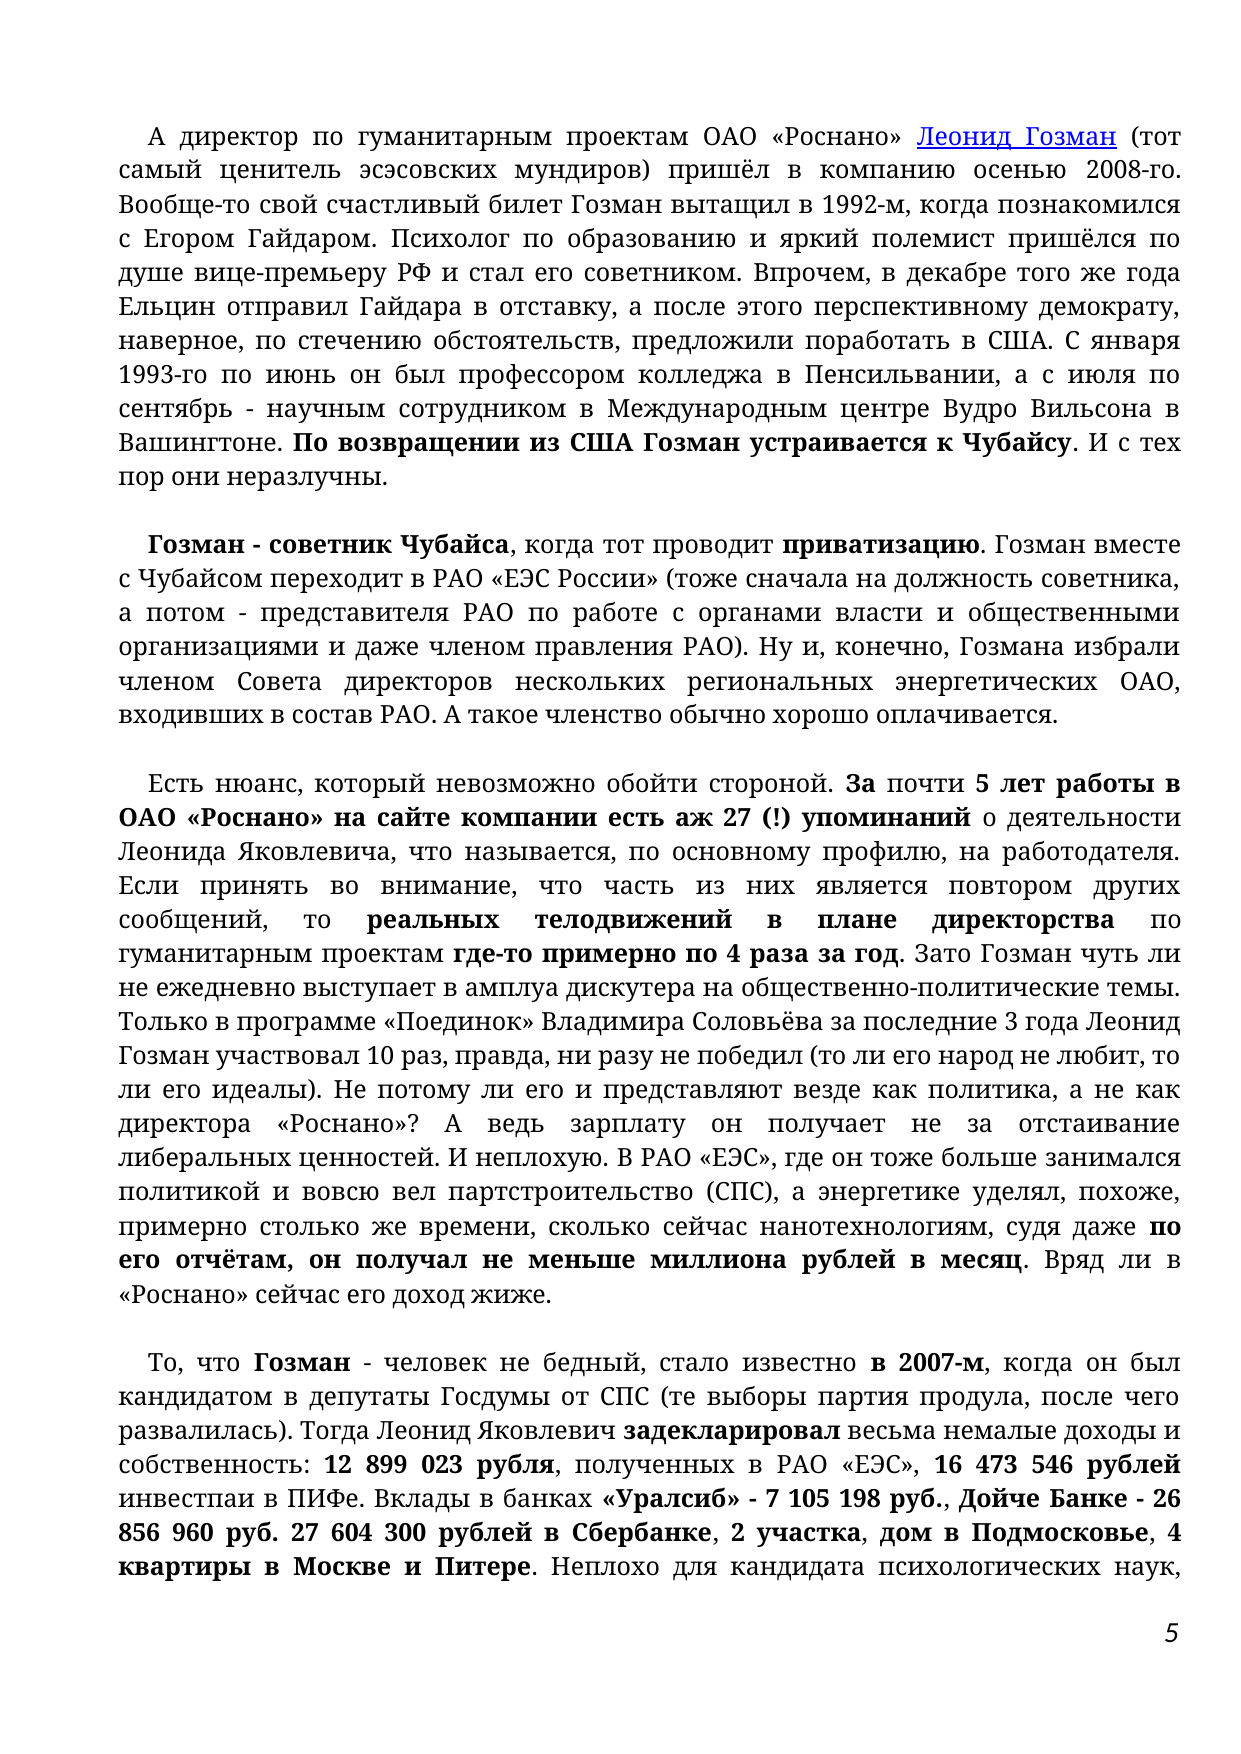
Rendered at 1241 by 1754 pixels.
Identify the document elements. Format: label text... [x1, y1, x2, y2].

text То, что Гозман - человек не бедный, стало известно в 2007-м, когда он был кандидатом в депутаты Госдумы от СПС (те выборы партия продула, после чего развалилась). Тогда Леонид Яковлевич задекларировал весьма немалые доходы и собственность: 12 899 023 рубля, полученных в РАО «ЕЭС», 16 473 546 рублей инвестпаи в ПИФе. Вклады в банках «Уралсиб» - 7 105 198 руб., Дойче Банке - 26 856 960 руб. 27 604 300 рублей в Сбербанке, 2 участка, дом в Подмосковье, 4 квартиры в Москве и Питере. Неплохо для кандидата психологических наук, [118, 1344, 1181, 1583]
text Гозман - советник Чубайса, когда тот проводит приватизацию. Гозман вместе с Чубайсом переходит в РАО «ЕЭС России» (тоже сначала на должность советника, а потом - представителя РАО по работе с органами власти и общественными организациями и даже членом правления РАО). Ну и, конечно, Гозмана избрали членом Совета директоров нескольких региональных энергетических ОАО, входивших в состав РАО. А такое членство обычно хорошо оплачивается. [118, 527, 1181, 731]
text А директор по гуманитарным проектам ОАО «Роснано» Леонид Гозман (тот самый ценитель эсэсовских мундиров) пришёл в компанию осенью 2008-го. Вообще-то свой счастливый билет Гозман вытащил в 1992-м, когда познакомился с Егором Гайдаром. Психолог по образованию и яркий полемист пришёлся по душе вице-премьеру РФ и стал его советником. Впрочем, в декабре того же года Ельцин отправил Гайдара в отставку, а после этого перспективному демократу, наверное, по стечению обстоятельств, предложили поработать в США. С января 1993-го по июнь он был профессором колледжа в Пенсильвании, а с июля по сентябрь - научным сотрудником в Международным центре Вудро Вильсона в Вашингтоне. По возвращении из США Гозман устраивается к Чубайсу. И с тех пор они неразлучны. [118, 118, 1181, 493]
text Есть нюанс, который невозможно обойти стороной. За почти 5 лет работы в ОАО «Роснано» на сайте компании есть аж 27 (!) упоминаний о деятельности Леонида Яковлевича, что называется, по основному профилю, на работодателя. Если принять во внимание, что часть из них является повтором других сообщений, то реальных телодвижений в плане директорства по гуманитарным проектам где-то примерно по 4 раза за год. Зато Гозман чуть ли не ежедневно выступает в амплуа дискутера на общественно-политические темы. Только в программе «Поединок» Владимира Соловьёва за последние 3 года Леонид Гозман участвовал 10 раз, правда, ни разу не победил (то ли его народ не любит, то ли его идеалы). Не потому ли его и представляют везде как политика, а не как директора «Роснано»? А ведь зарплату он получает не за отстаивание либеральных ценностей. И неплохую. В РАО «ЕЭС», где он тоже больше занимался политикой и вовсю вел партстроительство (СПС), а энергетике уделял, похоже, примерно столько же времени, сколько сейчас нанотехнологиям, судя даже по его отчётам, он получал не меньше миллиона рублей в месяц. Вряд ли в «Роснано» сейчас его доход жиже. [118, 765, 1181, 1310]
